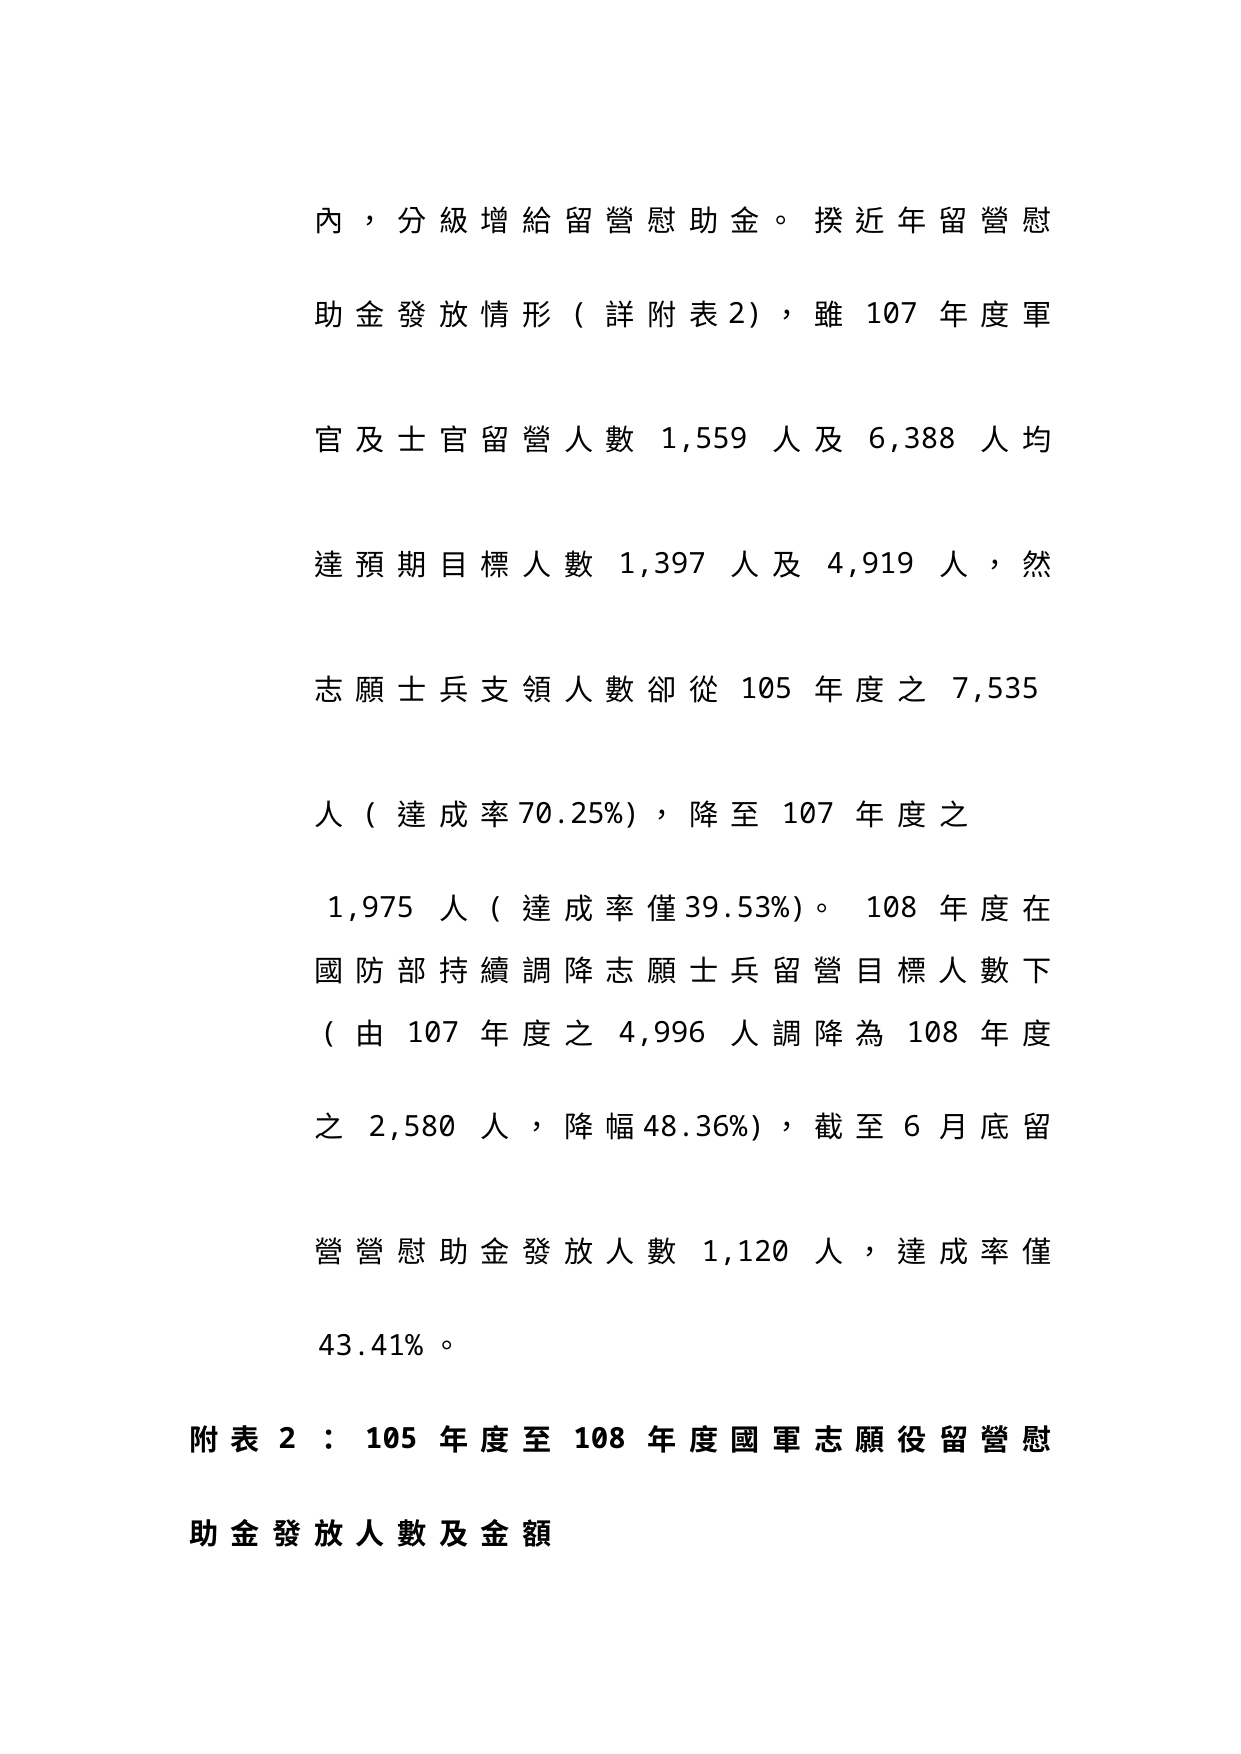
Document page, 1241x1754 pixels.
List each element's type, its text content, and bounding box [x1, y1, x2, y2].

text 附表2：105年度至108年度國軍志願役留營慰助金發放人數及金額 [183, 1365, 1058, 1552]
text 行政院除於104年3月27日同意志願役戰鬥部隊加給及留營慰助金調整案外，並於106年6月27日修正國軍留營慰助金支給表，將預備役軍官與預備役士官在營服役期滿者，納為留營慰助金發給對象，另同意部分留營率為全軍後10%之重點單位，當年度得於「滿第1年8,000元、滿第2年17,000元、滿第3年25,000元」之額度內，分級增給留營慰助金。揆近年留營慰助金發放情形(詳附表2)，雖107年度軍官及士官留營人數1,559人及6,388人均達預期目標人數1,397人及4,919人，然志願士兵支領人數卻從105年度之7,535人(達成率70.25%)，降至107年度之1,975人(達成率僅39.53%)。108年度在國防部持續調降志願士兵留營目標人數下(由107年度之4,996人調降為108年度之2,580人，降幅48.36%)，截至6月底留營營慰助金發放人數1,120人，達成率僅43.41%。 [271, 177, 1058, 1365]
